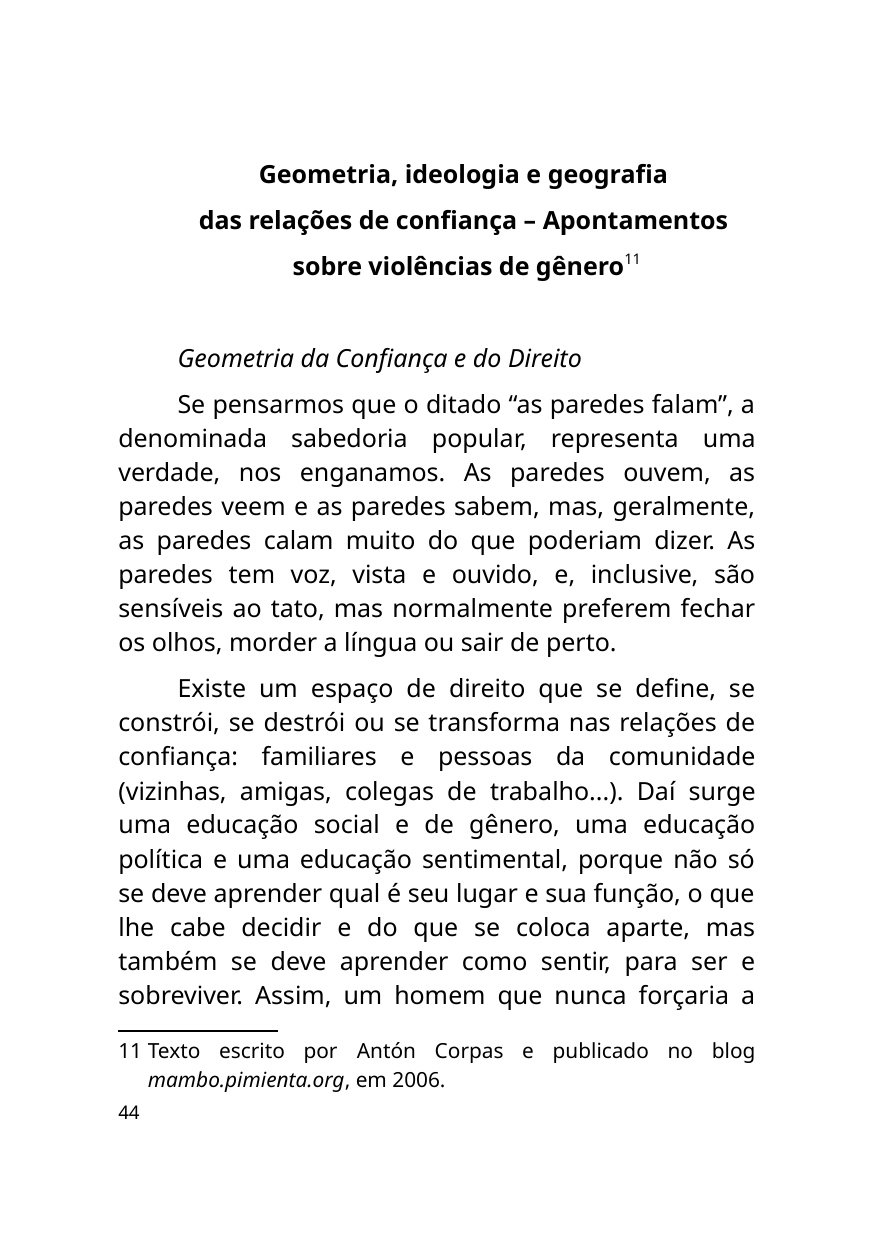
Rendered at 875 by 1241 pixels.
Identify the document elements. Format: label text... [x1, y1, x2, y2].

text Geometria, ideologia e geografia [118, 157, 756, 191]
text Existe um espaço de direito que se define, se constrói, se destrói ou se transforma nas relações de confiança: familiares e pessoas da comunidade (vizinhas, amigas, colegas de trabalho...). Daí surge uma educação social e de gênero, uma educação política e uma educação sentimental, porque não só se deve aprender qual é seu lugar e sua função, o que lhe cabe decidir e do que se coloca aparte, mas também se deve aprender como sentir, para ser e sobreviver. Assim, um homem que nunca forçaria a [118, 671, 756, 1012]
text Geometria da Confiança e do Direito [118, 341, 756, 375]
text Texto escrito por Antón Corpas e publicado no blog mambo.pimienta.org, em 2006. [118, 1037, 756, 1093]
text das relações de confiança – Apontamentos [118, 203, 756, 237]
text Se pensarmos que o ditado “as paredes falam”, a denominada sabedoria popular, representa uma verdade, nos enganamos. As paredes ouvem, as paredes veem e as paredes sabem, mas, geralmente, as paredes calam muito do que poderiam dizer. As paredes tem voz, vista e ouvido, e, inclusive, são sensíveis ao tato, mas normalmente preferem fechar os olhos, morder a língua ou sair de perto. [118, 387, 756, 659]
text sobre violências de gênero [118, 249, 756, 283]
